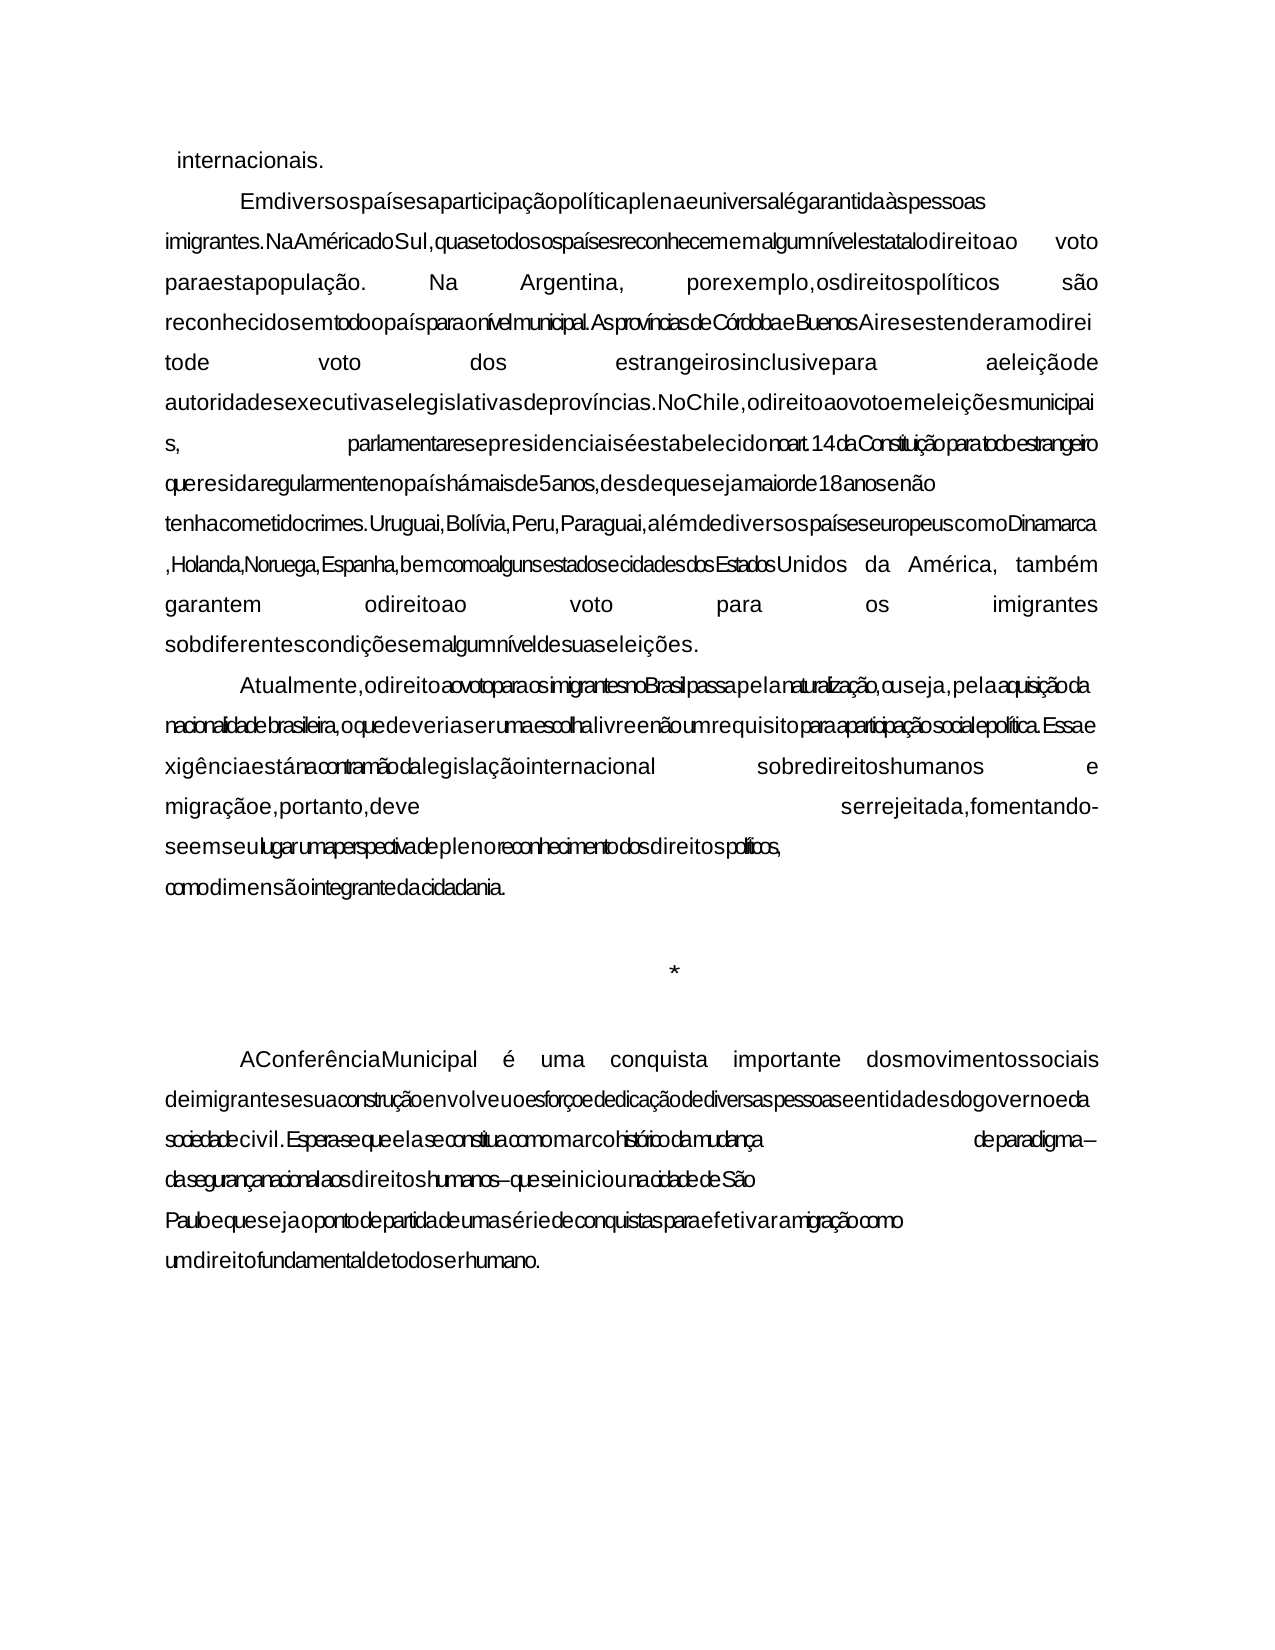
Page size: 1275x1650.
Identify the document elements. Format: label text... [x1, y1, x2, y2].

text * [669, 959, 1110, 986]
text Emdiversospaísesaparticipaçãopolíticaplenaeuniversalégarantidaàspessoas imigrantes.NaAméricadoSul,quasetodosospaísesreconhecememalgumnívelestatalodireitoao voto paraestapopulação. Na Argentina, porexemplo,osdireitospolíticos são reconhecidosemtodoopaísparaonívelmunicipal.AsprovínciasdeCórdobaeBuenosAiresestenderamodireitode voto dos estrangeirosinclusivepara aeleiçãode autoridadesexecutivaselegislativasdeprovíncias.NoChile,odireitoaovotoemeleiçõesmunicipais, parlamentaresepresidenciaiséestabelecidonoart.14daConstituiçãoparatodoestrangeiro queresidaregularmentenopaíshámaisde5anos,desdequesejamaiorde18anosenão tenhacometidocrimes.Uruguai,Bolívia,Peru,Paraguai,alémdediversospaíseseuropeuscomoDinamarca,Holanda,Noruega,Espanha,bemcomoalgunsestadosecidadesdosEstadosUnidos da América, também garantem odireitoao voto para os imigrantes sobdiferentescondiçõesemalgumníveldesuaseleições. [164, 188, 1098, 658]
text internacionais. [177, 147, 1110, 173]
text Atualmente,odireitoaovotoparaosimigrantesnoBrasilpassapelanaturalização,ouseja,pelaaquisiçãodanacionalidadebrasileira,oquedeveriaserumaescolhalivreenãoumrequisitoparaaparticipaçãosocialepolítica.Essaexigênciaestánacontramãodalegislaçãointernacional sobredireitoshumanos e migraçãoe,portanto,deve serrejeitada,fomentando-seemseulugarumaperspectivadeplenoreconhecimentodosdireitospolíticos, comodimensãointegrantedacidadania. [164, 672, 1099, 900]
text AConferênciaMunicipal é uma conquista importante dosmovimentossociais deimigrantesesuaconstruçãoenvolveuoesforçoededicaçãodediversaspessoaseentidadesdogovernoedasociedadecivil.Espera-sequeelaseconstituacomomarcohistóricodamudança deparadigma–dasegurançanacionalaosdireitoshumanos–queseiniciounacidadedeSão Pauloequesejaopontodepartidadeumasériedeconquistasparaefetivaramigraçãocomo umdireitofundamentaldetodoserhumano. [164, 1046, 1099, 1273]
